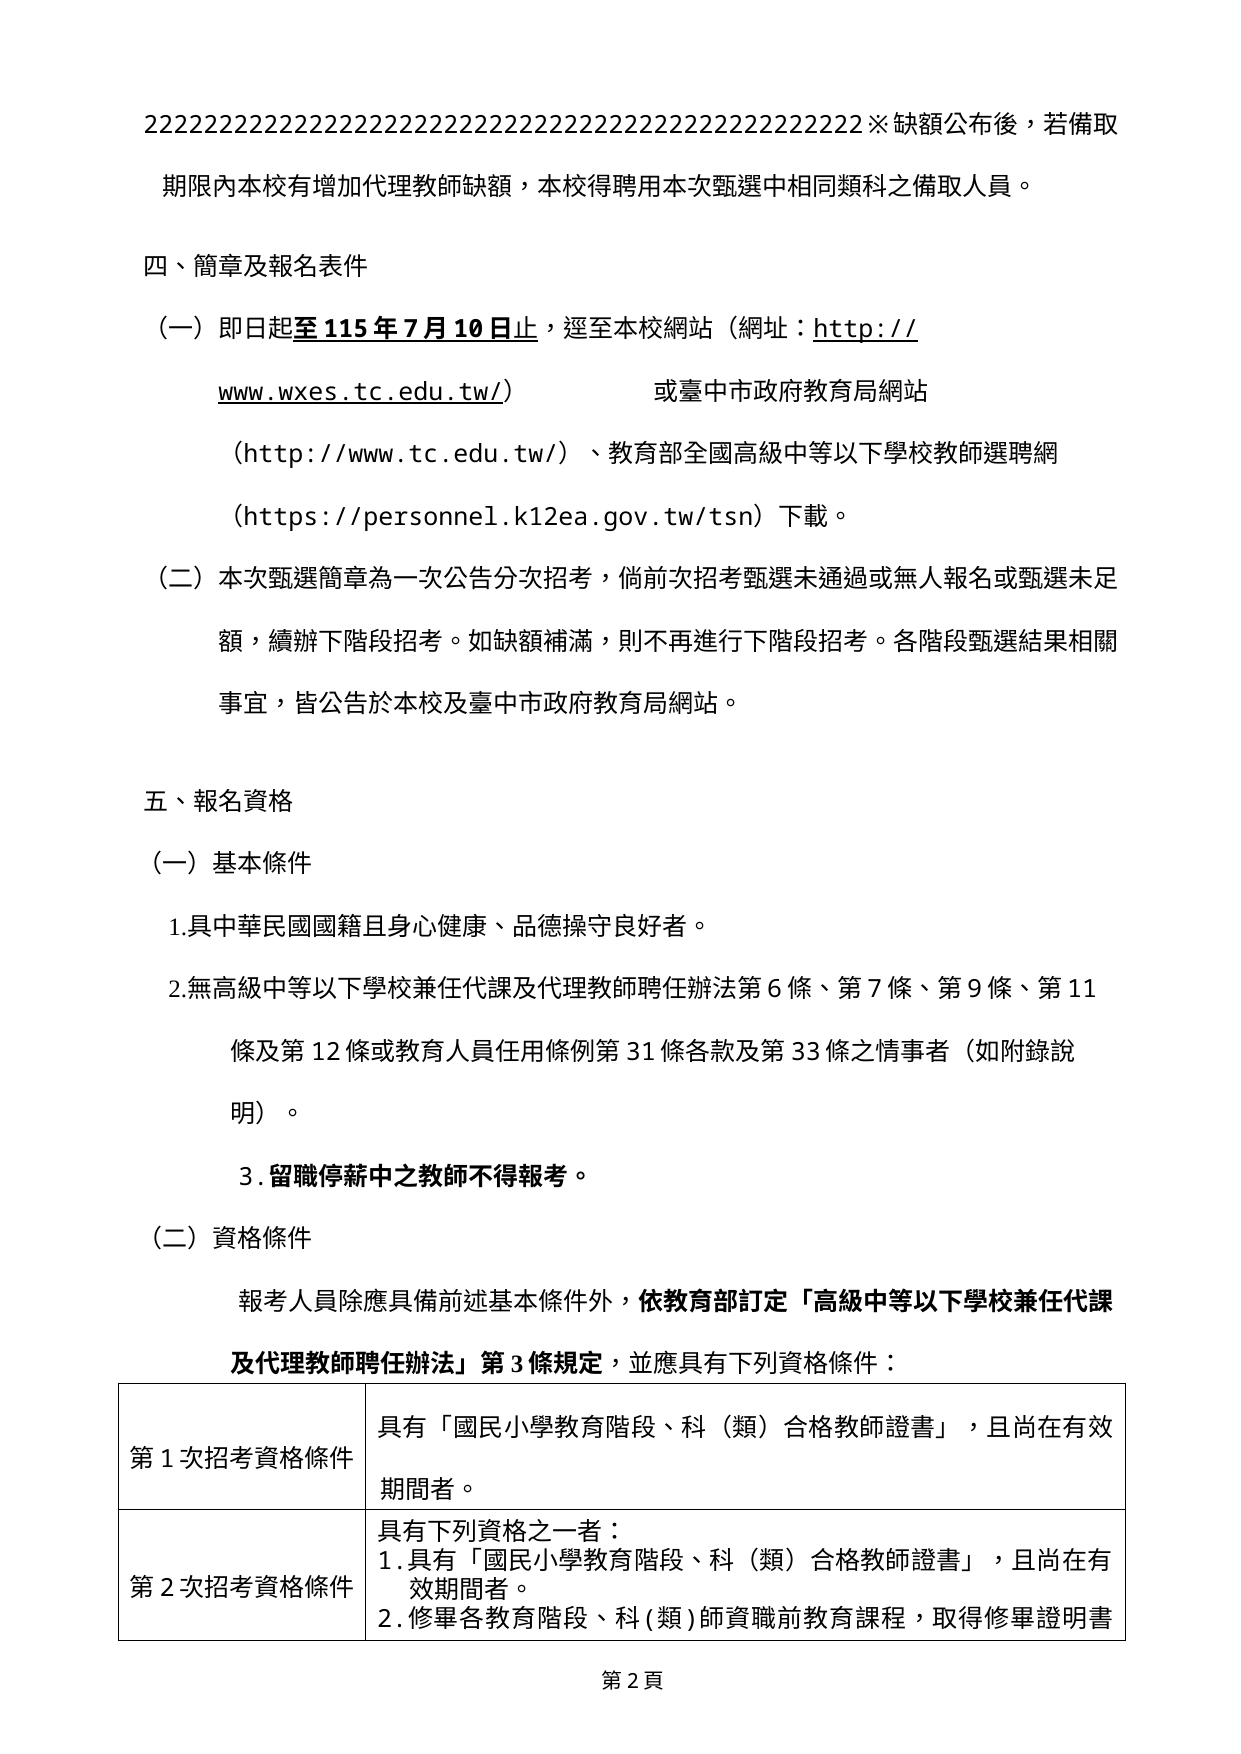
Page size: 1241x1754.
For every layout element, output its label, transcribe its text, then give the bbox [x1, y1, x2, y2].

table_header 第1次招考資格條件 [119, 1384, 365, 1508]
text 3.留職停薪中之教師不得報考。 [118, 1132, 1122, 1195]
table_header 具有「國民小學教育階段、科（類）合格教師證書」，且尚在有效期間者。 [366, 1384, 1125, 1508]
text 2.無高級中等以下學校兼任代課及代理教師聘任辦法第6條、第7條、第9條、第11條及第12條或教育人員任用條例第31條各款及第33條之情事者（如附錄說明）。 [118, 945, 1122, 1132]
text （一）即日起至115年7月10日止，逕至本校網站（網址：http://www.wxes.tc.edu.tw/） 或臺中市政府教育局網站（http://www.tc.edu.tw/）、教育部全國高級中等以下學校教師選聘網（https://personnel.k12ea.gov.tw/tsn）下載。 [143, 285, 1122, 535]
text （一）基本條件 [118, 820, 1122, 882]
text 四、簡章及報名表件 [143, 223, 1122, 285]
table_cell 具有下列資格之一者： 1.具有「國民小學教育階段、科（類）合格教師證書」，且尚在有效期間者。 2.修畢各教育階段、科(類)師資職前教育課程，取得修畢證明書 [366, 1510, 1125, 1640]
text 報考人員除應具備前述基本條件外，依教育部訂定「高級中等以下學校兼任代課及代理教師聘任辦法」第3條規定，並應具有下列資格條件： [193, 1257, 1122, 1382]
text 五、報名資格 [143, 757, 1122, 820]
text （二）資格條件 [118, 1195, 1122, 1257]
table_cell 第2次招考資格條件 [119, 1510, 365, 1640]
text 111111111111111111111111111111111111111111111111※缺額公布後，若備取期限內本校有增加代理教師缺額，本校得聘用本次甄選中相同類科之備取人員。 [143, 81, 1122, 206]
text 1.具中華民國國籍且身心健康、品德操守良好者。 [118, 882, 1122, 945]
text （二）本次甄選簡章為一次公告分次招考，倘前次招考甄選未通過或無人報名或甄選未足額，續辦下階段招考。如缺額補滿，則不再進行下階段招考。各階段甄選結果相關事宜，皆公告於本校及臺中市政府教育局網站。 [143, 535, 1122, 723]
